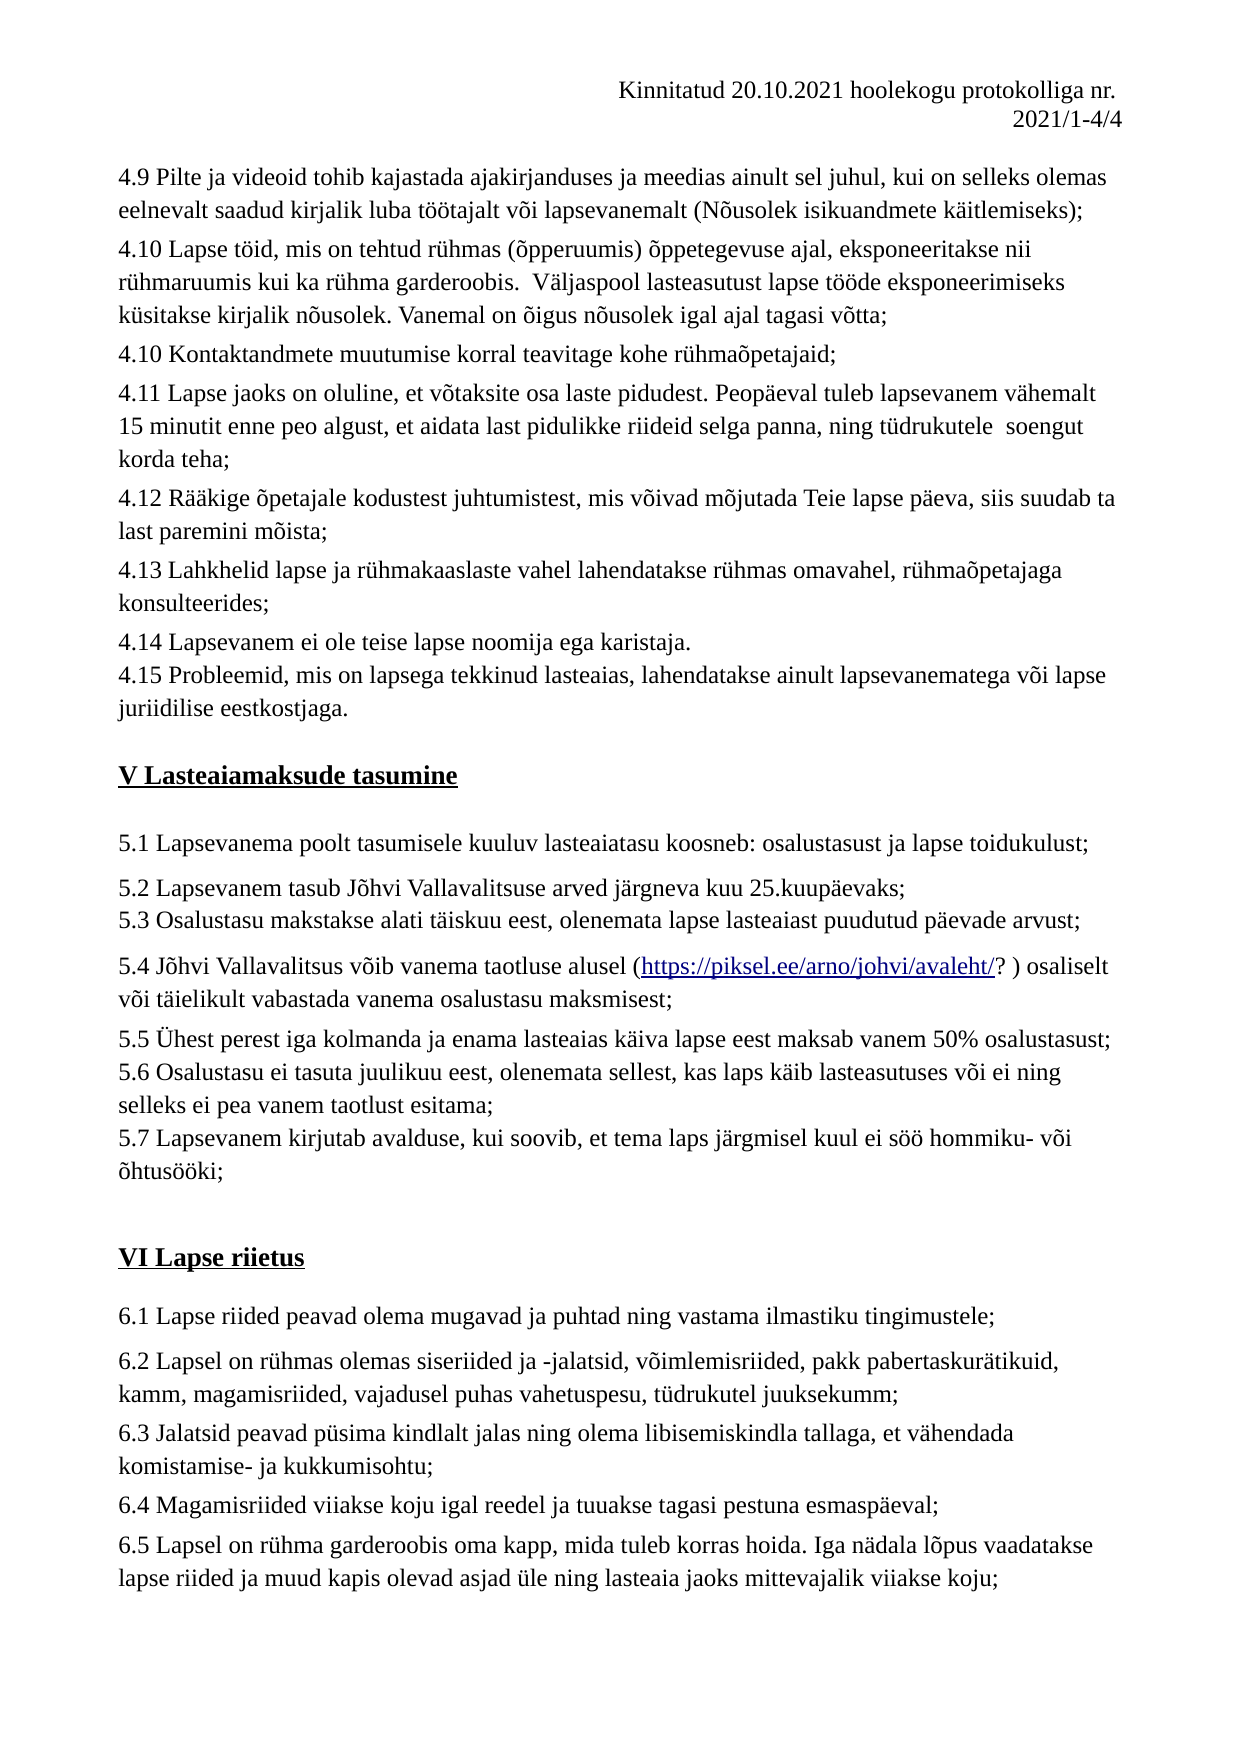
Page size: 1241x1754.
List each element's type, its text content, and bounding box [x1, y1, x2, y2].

text 4.9 Pilte ja videoid tohib kajastada ajakirjanduses ja meedias ainult sel juhul, kui on selleks olemas eelnevalt saadud kirjalik luba töötajalt või lapsevanemalt (Nõusolek isikuandmete käitlemiseks); [118, 162, 1122, 224]
text 6.3 Jalatsid peavad püsima kindlalt jalas ning olema libisemiskindla tallaga, et vähendada komistamise- ja kukkumisohtu; [118, 1418, 1122, 1480]
text 6.5 Lapsel on rühma garderoobis oma kapp, mida tuleb korras hoida. Iga nädala lõpus vaadatakse lapse riided ja muud kapis olevad asjad üle ning lasteaia jaoks mittevajalik viiakse koju; [118, 1530, 1122, 1592]
text V Lasteaiamaksude tasumine [118, 759, 1122, 790]
text 4.11 Lapse jaoks on oluline, et võtaksite osa laste pidudest. Peopäeval tuleb lapsevanem vähemalt 15 minutit enne peo algust, et aidata last pidulikke riideid selga panna, ning tüdrukutele soengut korda teha; [118, 378, 1122, 473]
text 6.2 Lapsel on rühmas olemas siseriided ja -jalatsid, võimlemisriided, pakk pabertaskurätikuid, kamm, magamisriided, vajadusel puhas vahetuspesu, tüdrukutel juuksekumm; [118, 1346, 1122, 1408]
text 6.1 Lapse riided peavad olema mugavad ja puhtad ning vastama ilmastiku tingimustele; [118, 1301, 1122, 1330]
text 4.10 Kontaktandmete muutumise korral teavitage kohe rühmaõpetajaid; [118, 339, 1122, 368]
text 4.13 Lahkhelid lapse ja rühmakaaslaste vahel lahendatakse rühmas omavahel, rühmaõpetajaga konsulteerides; [118, 555, 1122, 617]
text 5.2 Lapsevanem tasub Jõhvi Vallavalitsuse arved järgneva kuu 25.kuupäevaks; 5.3 Osalustasu makstakse alati täiskuu eest, olenemata lapse lasteaiast puudutud päevade arvust; [118, 873, 1122, 934]
text 4.12 Rääkige õpetajale kodustest juhtumistest, mis võivad mõjutada Teie lapse päeva, siis suudab ta last paremini mõista; [118, 483, 1122, 545]
text 6.4 Magamisriided viiakse koju igal reedel ja tuuakse tagasi pestuna esmaspäeval; [118, 1491, 1122, 1519]
text 5.5 Ühest perest iga kolmanda ja enama lasteaias käiva lapse eest maksab vanem 50% osalustasust; 5.6 Osalustasu ei tasuta juulikuu eest, olenemata sellest, kas laps käib lasteasutuses või ei ning selleks ei pea vanem taotlust esitama; [118, 1024, 1122, 1118]
text 4.10 Lapse töid, mis on tehtud rühmas (õpperuumis) õppetegevuse ajal, eksponeeritakse nii rühmaruumis kui ka rühma garderoobis. Väljaspool lasteasutust lapse tööde eksponeerimiseks küsitakse kirjalik nõusolek. Vanemal on õigus nõusolek igal ajal tagasi võtta; [118, 234, 1122, 329]
text 4.15 Probleemid, mis on lapsega tekkinud lasteaias, lahendatakse ainult lapsevanematega või lapse juriidilise eestkostjaga. [118, 660, 1122, 722]
text 4.14 Lapsevanem ei ole teise lapse noomija ega karistaja. [118, 627, 1122, 656]
text 5.1 Lapsevanema poolt tasumisele kuuluv lasteaiatasu koosneb: osalustasust ja lapse toidukulust; [118, 795, 1122, 856]
text 5.7 Lapsevanem kirjutab avalduse, kui soovib, et tema laps järgmisel kuul ei söö hommiku- või õhtusööki; [118, 1123, 1122, 1184]
text 5.4 Jõhvi Vallavalitsus võib vanema taotluse alusel (https://piksel.ee/arno/johvi/avaleht/? ) osaliselt või täielikult vabastada vanema osalustasu maksmisest; [118, 951, 1122, 1013]
text VI Lapse riietus [118, 1241, 1122, 1272]
